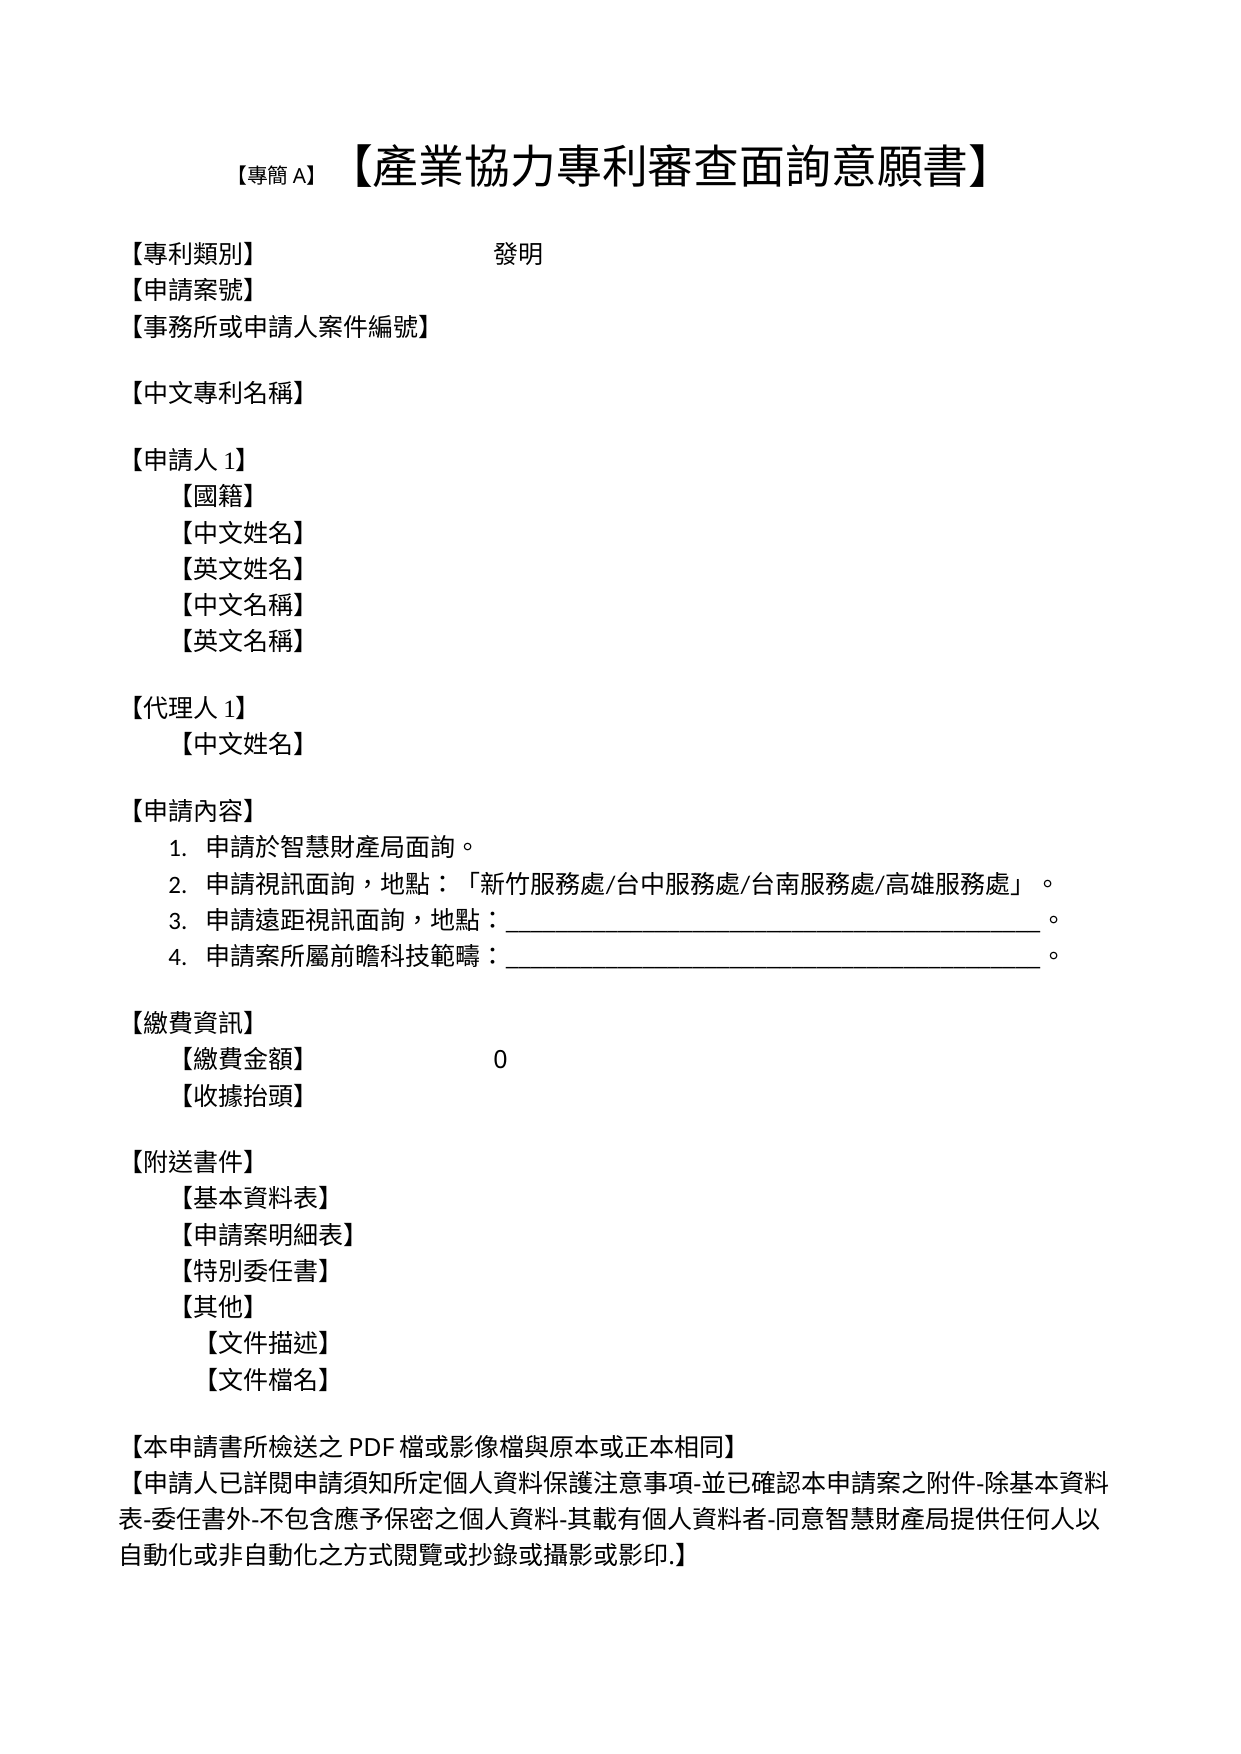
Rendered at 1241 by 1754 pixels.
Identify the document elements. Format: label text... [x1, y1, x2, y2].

text 【中文姓名】 [118, 513, 1122, 549]
text 【專簡A】【產業協力專利審查面詢意願書】 [118, 130, 1122, 196]
text 【繳費資訊】 [118, 1003, 1122, 1040]
text 【收據抬頭】 [118, 1076, 1122, 1112]
text 【附送書件】 [118, 1143, 1122, 1179]
text 【中文名稱】 [118, 586, 1122, 622]
list 申請遠距視訊面詢，地點：___________________________________________。 [168, 900, 1122, 937]
text 【其他】 [118, 1288, 1122, 1324]
text 【文件描述】 [118, 1324, 1122, 1360]
text 【英文姓名】 [118, 549, 1122, 586]
text 【中文姓名】 [118, 725, 1122, 761]
text 【申請人1】 [118, 441, 1122, 477]
text 【申請人已詳閱申請須知所定個人資料保護注意事項-並已確認本申請案之附件-除基本資料表-委任書外-不包含應予保密之個人資料-其載有個人資料者-同意智慧財產局提供任何人以自動化或非自動化之方式閱覽或抄錄或攝影或影印.】 [118, 1463, 1122, 1572]
text 【文件檔名】 [118, 1360, 1122, 1396]
text 【繳費金額】 0 [118, 1040, 1122, 1076]
text 【基本資料表】 [118, 1179, 1122, 1215]
text 【申請案號】 [118, 271, 1122, 307]
text 【申請案明細表】 [118, 1215, 1122, 1251]
text 【申請內容】 [118, 792, 1122, 828]
text 【代理人1】 [118, 689, 1122, 725]
list 申請案所屬前瞻科技範疇：___________________________________________。 [168, 937, 1122, 973]
text 【專利類別】 發明 [118, 234, 1122, 271]
text 【事務所或申請人案件編號】 [118, 307, 1122, 343]
text 【英文名稱】 [118, 622, 1122, 658]
text 【本申請書所檢送之PDF檔或影像檔與原本或正本相同】 [118, 1427, 1122, 1463]
text 【國籍】 [118, 477, 1122, 513]
list 申請視訊面詢，地點：「新竹服務處/台中服務處/台南服務處/高雄服務處」。 [168, 864, 1122, 900]
list 申請於智慧財產局面詢。 [168, 828, 1122, 864]
text 【特別委任書】 [118, 1251, 1122, 1288]
text 【中文專利名稱】 [118, 374, 1122, 410]
